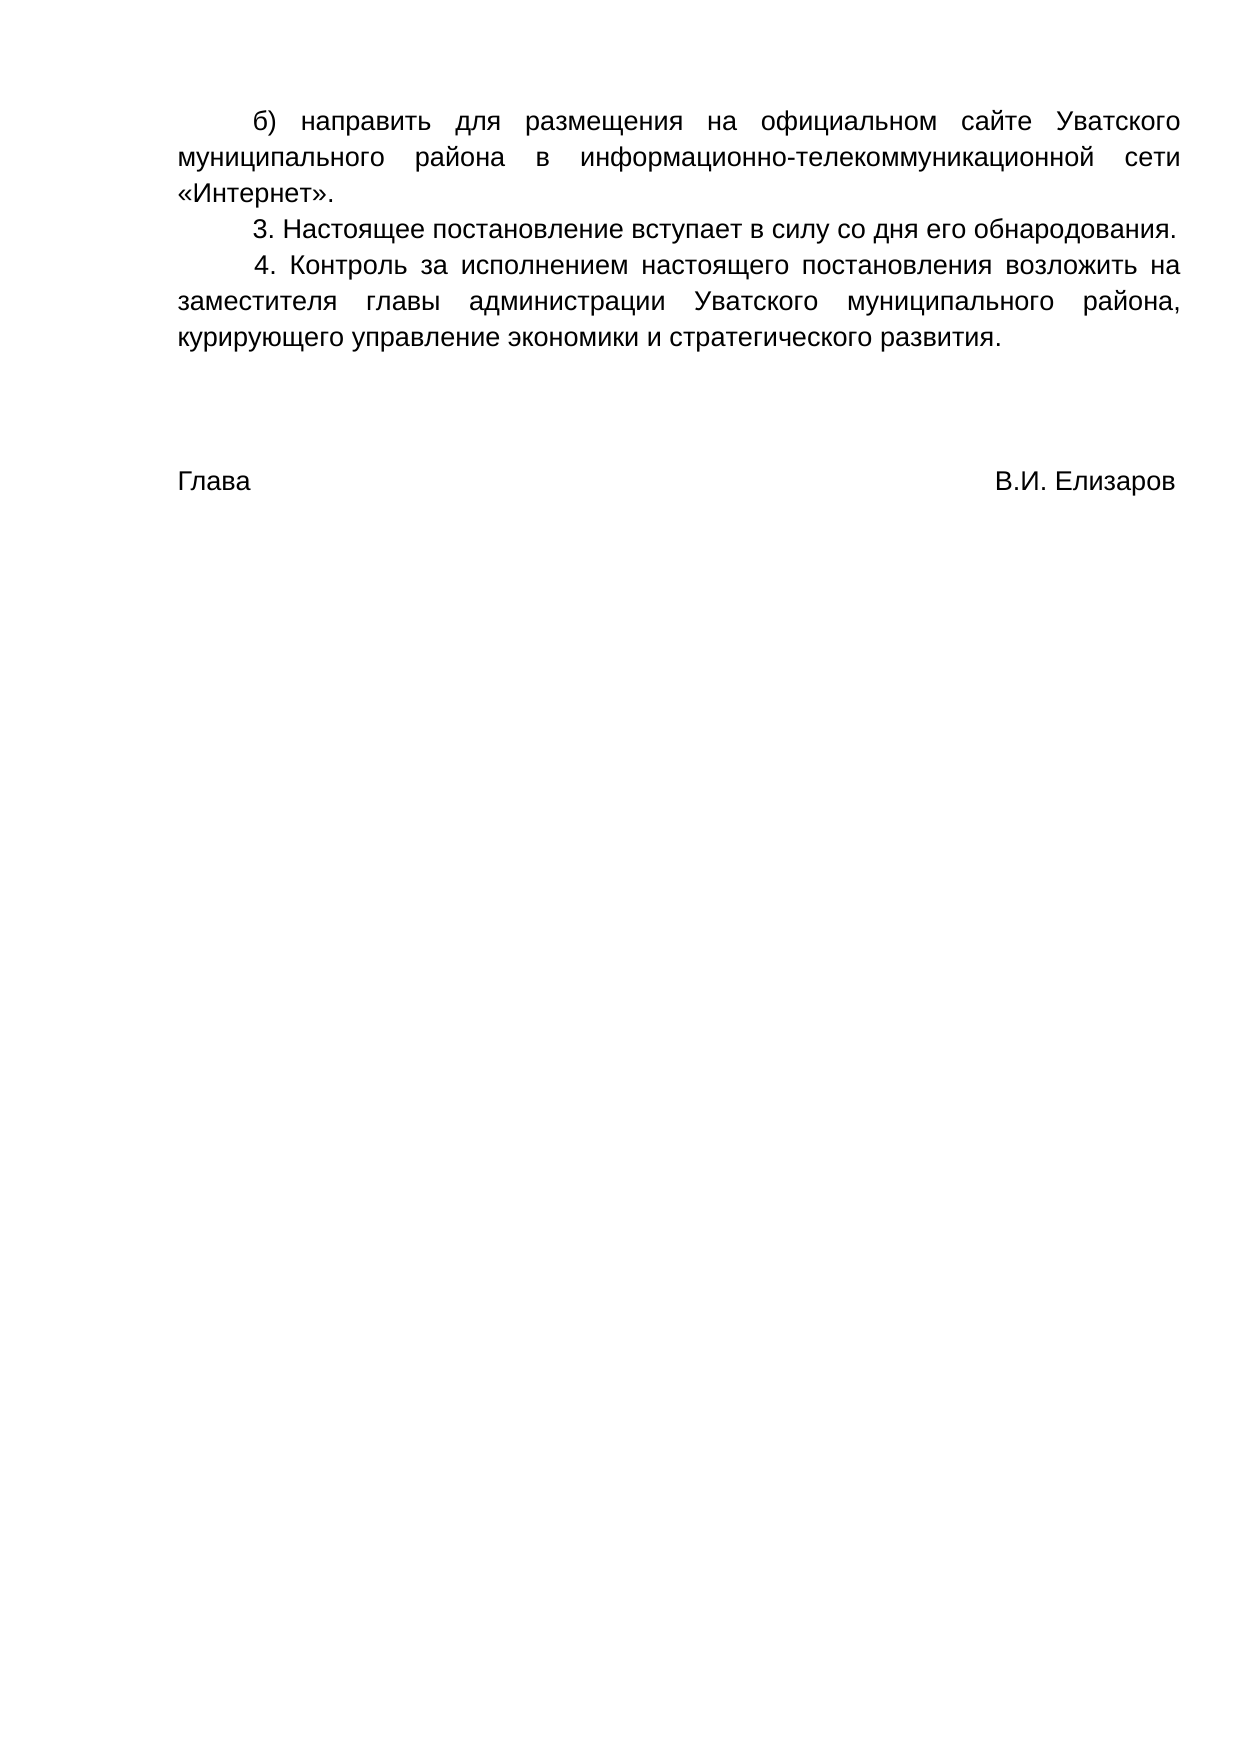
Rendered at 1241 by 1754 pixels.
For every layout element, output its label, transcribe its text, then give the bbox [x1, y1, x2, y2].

text 3. Настоящее постановление вступает в силу со дня его обнародования. [177, 213, 1181, 244]
text 4. Контроль за исполнением настоящего постановления возложить на заместителя главы администрации Уватского муниципального района, курирующего управление экономики и стратегического развития. [177, 249, 1181, 352]
text Глава В.И. Елизаров [177, 464, 1181, 496]
text б) направить для размещения на официальном сайте Уватского муниципального района в информационно-телекоммуникационной сети «Интернет». [177, 105, 1181, 208]
